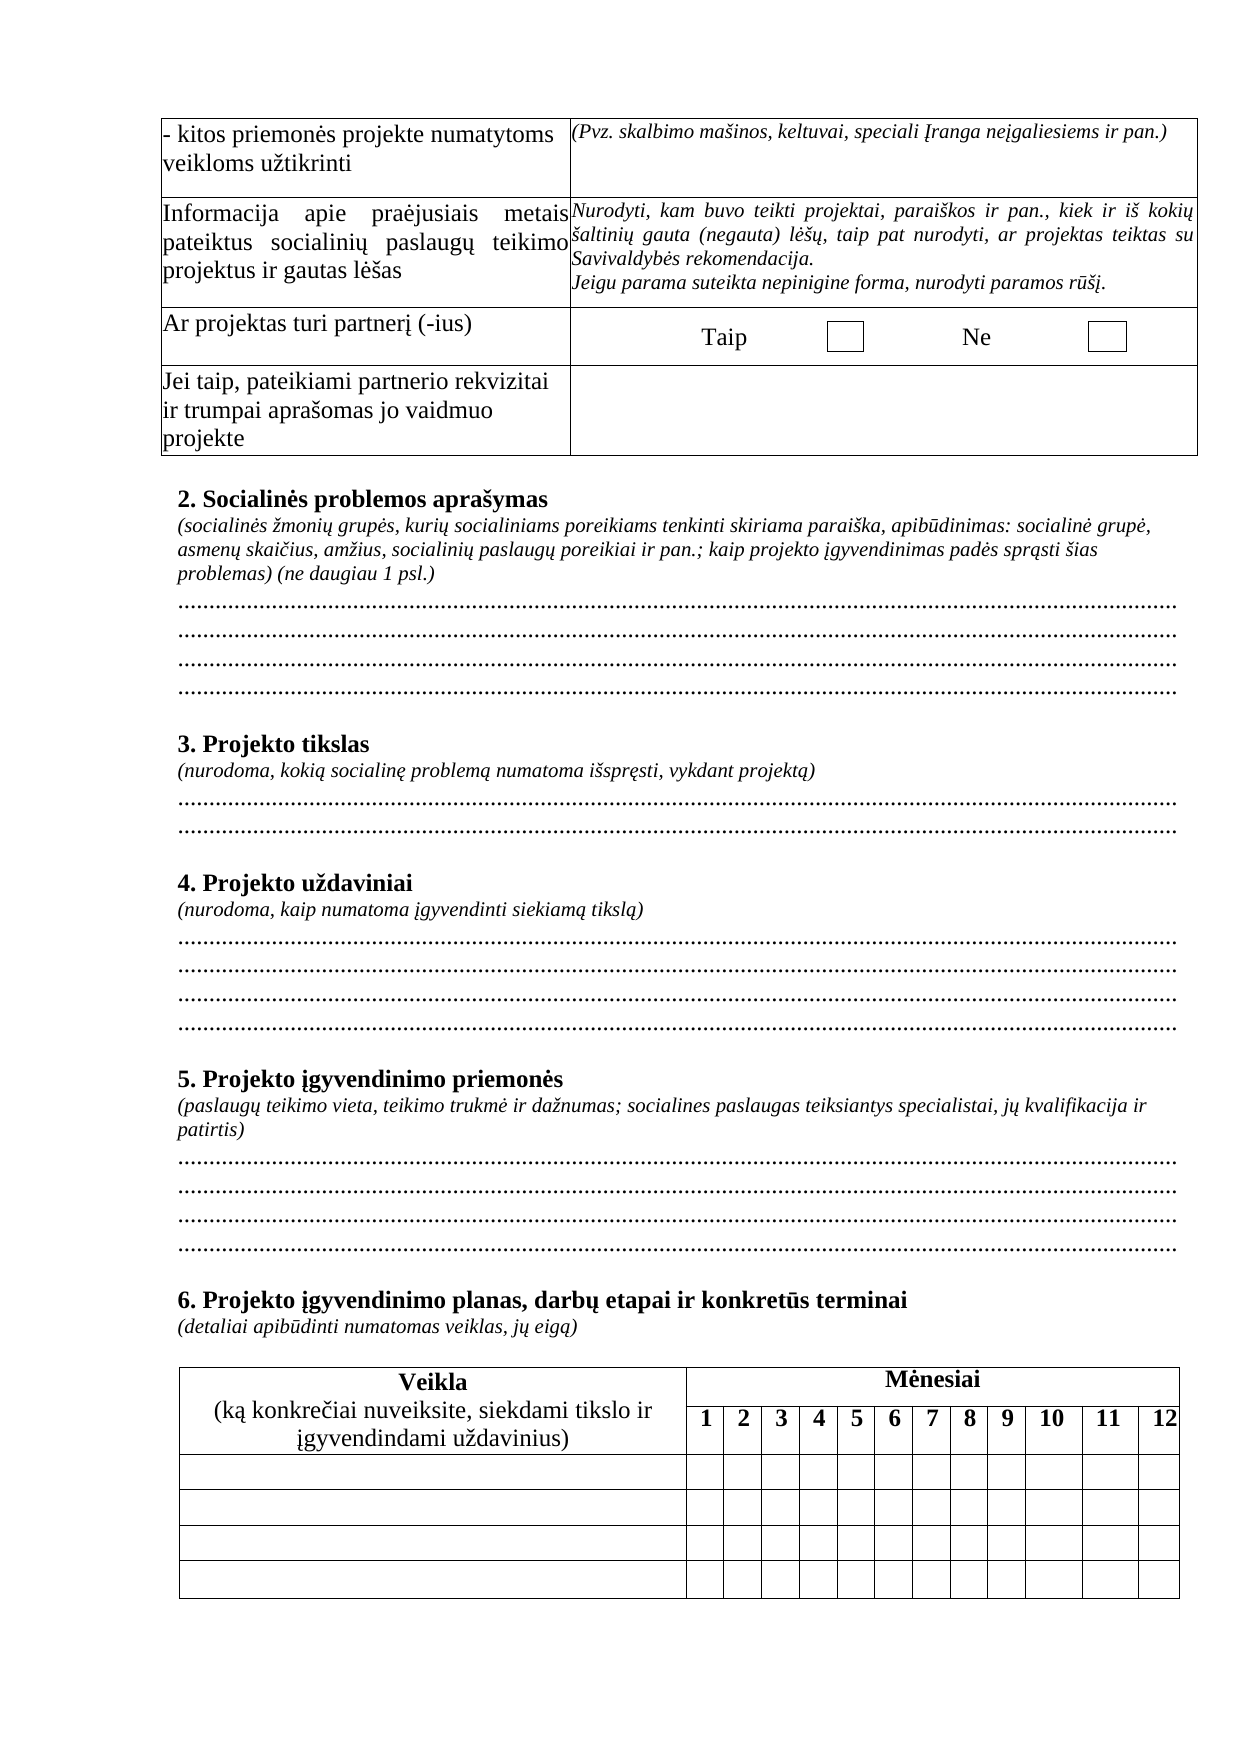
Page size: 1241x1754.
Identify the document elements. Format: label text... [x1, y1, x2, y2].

text 4. Projekto uždaviniai [177, 868, 1181, 897]
text ................................................................................................................................................................ [177, 671, 1181, 700]
table_cell 8 [951, 1407, 987, 1454]
text ................................................................................................................................................................ [177, 585, 1181, 614]
table_cell 6 [875, 1407, 912, 1454]
table_cell [180, 1561, 686, 1598]
table_cell 11 [1083, 1407, 1138, 1454]
table_cell 2 [724, 1407, 761, 1454]
text 3. Projekto tikslas [177, 729, 1181, 758]
table_cell [951, 1526, 987, 1560]
text (nurodoma, kaip numatoma įgyvendinti siekiamą tikslą) [177, 897, 1181, 921]
table_cell [951, 1561, 987, 1598]
table_cell [838, 1455, 874, 1489]
text ................................................................................................................................................................ [177, 949, 1181, 978]
table_cell [762, 1561, 799, 1598]
text ................................................................................................................................................................ [177, 1228, 1181, 1256]
table_cell [180, 1490, 686, 1525]
table_cell [875, 1526, 912, 1560]
text (detaliai apibūdinti numatomas veiklas, jų eigą) [177, 1314, 1181, 1338]
table_cell 5 [838, 1407, 874, 1454]
table_cell [571, 308, 1197, 365]
table_cell Nurodyti, kam buvo teikti projektai, paraiškos ir pan., kiek ir iš kokių šaltinių gauta (negauta) lėšų, taip pat nurodyti, ar projektas teiktas su Savivaldybės rekomendacija. Jeigu parama suteikta nepinigine forma, nurodyti paramos rūšį. [571, 198, 1197, 307]
text (paslaugų teikimo vieta, teikimo trukmė ir dažnumas; socialines paslaugas teiksiantys specialistai, jų kvalifikacija ir patirtis) [177, 1093, 1181, 1141]
text ................................................................................................................................................................ [177, 921, 1181, 949]
table_cell [1139, 1526, 1179, 1560]
table_cell 12 [1139, 1407, 1179, 1454]
text ................................................................................................................................................................ [177, 978, 1181, 1007]
table_cell [762, 1526, 799, 1560]
table_header [1089, 322, 1126, 351]
table_cell [762, 1455, 799, 1489]
text ................................................................................................................................................................ [177, 614, 1181, 643]
table_cell [838, 1490, 874, 1525]
table_cell [1139, 1561, 1179, 1598]
table_header - kitos priemonės projekte numatytoms veikloms užtikrinti [162, 119, 570, 197]
table_cell Jei taip, pateikiami partnerio rekvizitai ir trumpai aprašomas jo vaidmuo projekte [162, 366, 570, 454]
text (nurodoma, kokią socialinę problemą numatoma išspręsti, vykdant projektą) [177, 758, 1181, 782]
table_cell 4 [800, 1407, 837, 1454]
table_cell [180, 1455, 686, 1489]
table_cell [913, 1526, 950, 1560]
text ................................................................................................................................................................ [177, 1141, 1181, 1170]
table_header Mėnesiai [687, 1368, 1179, 1406]
table_cell 7 [913, 1407, 950, 1454]
table_cell [724, 1490, 761, 1525]
table_cell [951, 1490, 987, 1525]
table_cell [1083, 1490, 1138, 1525]
table_cell [951, 1455, 987, 1489]
text 6. Projekto įgyvendinimo planas, darbų etapai ir konkretūs terminai [177, 1285, 1181, 1314]
table_cell [687, 1490, 723, 1525]
table_cell [838, 1561, 874, 1598]
text ................................................................................................................................................................ [177, 1199, 1181, 1228]
text ................................................................................................................................................................ [177, 643, 1181, 671]
text ................................................................................................................................................................ [177, 1007, 1181, 1036]
table_cell [1083, 1455, 1138, 1489]
table_cell [988, 1526, 1025, 1560]
text ................................................................................................................................................................ [177, 811, 1181, 839]
table_cell [875, 1490, 912, 1525]
table_header Veikla (ką konkrečiai nuveiksite, siekdami tikslo ir įgyvendindami uždavinius) [180, 1368, 686, 1454]
table_cell [1083, 1561, 1138, 1598]
table_cell [988, 1561, 1025, 1598]
table_cell [875, 1455, 912, 1489]
table_cell [800, 1490, 837, 1525]
table_cell [1026, 1526, 1082, 1560]
table_cell [988, 1490, 1025, 1525]
table_cell [800, 1455, 837, 1489]
table_cell 1 [687, 1407, 723, 1454]
table_header Taip [620, 321, 827, 351]
table_cell [762, 1490, 799, 1525]
table_cell [687, 1455, 723, 1489]
text ................................................................................................................................................................ [177, 1170, 1181, 1199]
table_cell Informacija apie praėjusiais metais pateiktus socialinių paslaugų teikimo projektus ir gautas lėšas [162, 198, 570, 307]
table_cell [687, 1526, 723, 1560]
table_cell [800, 1561, 837, 1598]
table_cell [687, 1561, 723, 1598]
table_cell 9 [988, 1407, 1025, 1454]
table_cell [913, 1490, 950, 1525]
table_cell [913, 1561, 950, 1598]
table_cell [1026, 1561, 1082, 1598]
table_cell [724, 1561, 761, 1598]
text (socialinės žmonių grupės, kurių socialiniams poreikiams tenkinti skiriama paraiška, apibūdinimas: socialinė grupė, asmenų skaičius, amžius, socialinių paslaugų poreikiai ir pan.; kaip projekto įgyvendinimas padės sprąsti šias problemas) (ne daugiau 1 psl.) [177, 513, 1176, 585]
table_cell [988, 1455, 1025, 1489]
table_cell [724, 1526, 761, 1560]
text 2. Socialinės problemos aprašymas [177, 484, 1181, 513]
table_cell [724, 1455, 761, 1489]
table_cell [1083, 1526, 1138, 1560]
table_cell [800, 1526, 837, 1560]
table_cell [571, 366, 1197, 454]
table_cell [180, 1526, 686, 1560]
table_cell [875, 1561, 912, 1598]
table_cell 10 [1026, 1407, 1082, 1454]
table_cell Ar projektas turi partnerį (-ius) [162, 308, 570, 365]
table_cell 3 [762, 1407, 799, 1454]
table_cell [1026, 1455, 1082, 1489]
table_cell [1026, 1490, 1082, 1525]
table_cell [838, 1526, 874, 1560]
table_header (Pvz. skalbimo mašinos, keltuvai, speciali Įranga neįgaliesiems ir pan.) [571, 119, 1197, 197]
table_cell [1139, 1490, 1179, 1525]
table_header Ne [864, 321, 1088, 351]
table_cell [913, 1455, 950, 1489]
text 5. Projekto įgyvendinimo priemonės [177, 1064, 1181, 1093]
table_cell [1139, 1455, 1179, 1489]
table_header [828, 322, 863, 351]
text ................................................................................................................................................................ [177, 782, 1181, 811]
